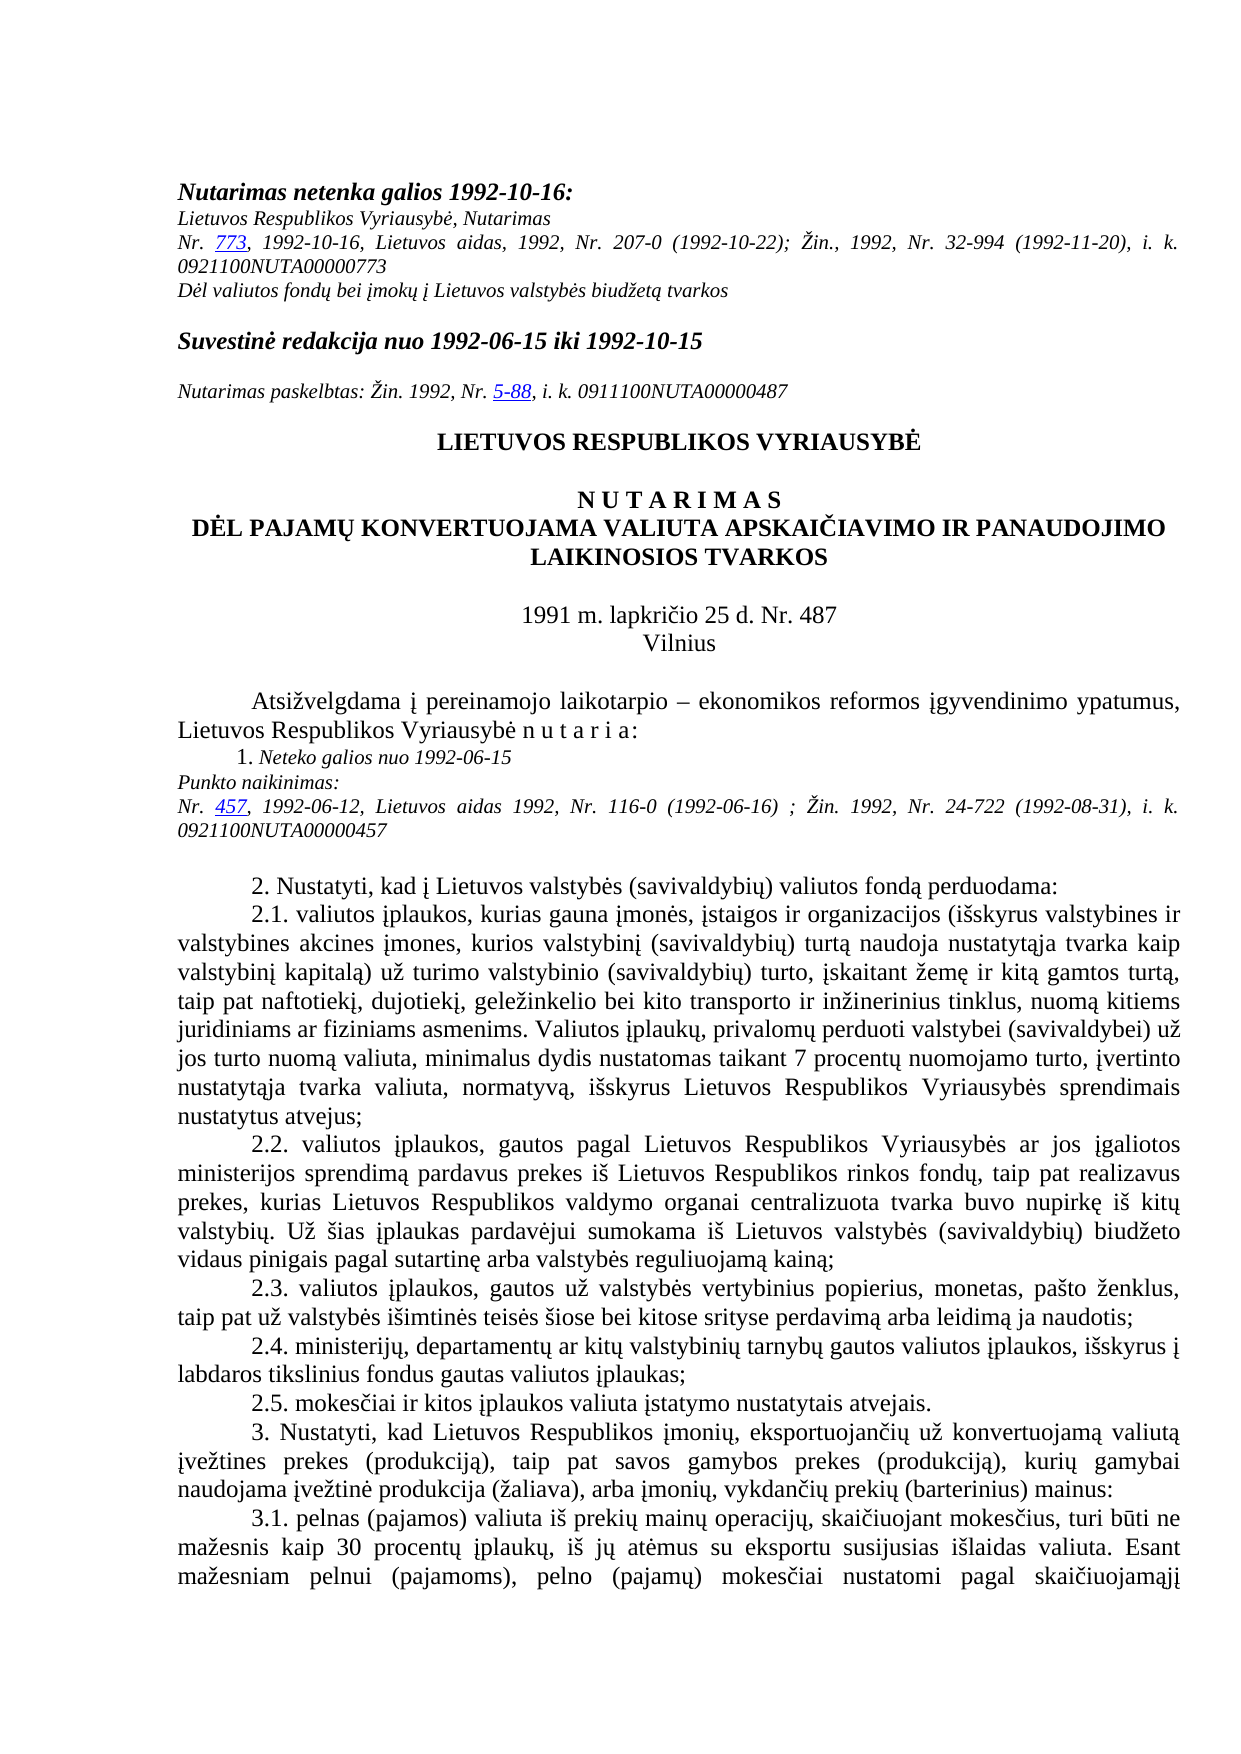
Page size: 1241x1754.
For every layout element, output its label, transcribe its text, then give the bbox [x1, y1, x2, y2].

text 2.1. valiutos įplaukos, kurias gauna įmonės, įstaigos ir organizacijos (išskyrus valstybines ir valstybines akcines įmones, kurios valstybinį (savivaldybių) turtą naudoja nustatytąja tvarka kaip valstybinį kapitalą) už turimo valstybinio (savivaldybių) turto, įskaitant žemę ir kitą gamtos turtą, taip pat naftotiekį, dujotiekį, geležinkelio bei kito transporto ir inžinerinius tinklus, nuomą kitiems juridiniams ar fiziniams asmenims. Valiutos įplaukų, privalomų perduoti valstybei (savivaldybei) už jos turto nuomą valiuta, minimalus dydis nustatomas taikant 7 procentų nuomojamo turto, įvertinto nustatytąja tvarka valiuta, normatyvą, išskyrus Lietuvos Respublikos Vyriausybės sprendimais nustatytus atvejus; [177, 899, 1181, 1129]
text Nutarimas paskelbtas: Žin. 1992, Nr. 5-88, i. k. 0911100NUTA00000487 [177, 379, 1181, 403]
text 1. Neteko galios nuo 1992-06-15 [177, 743, 1181, 770]
text Atsižvelgdama į pereinamojo laikotarpio – ekonomikos reformos įgyvendinimo ypatumus, Lietuvos Respublikos Vyriausybė nutaria: [177, 686, 1181, 743]
text DĖL PAJAMŲ KONVERTUOJAMA VALIUTA APSKAIČIAVIMO IR PANAUDOJIMO LAIKINOSIOS TVARKOS [177, 513, 1181, 571]
text N U T A R I M A S [177, 485, 1181, 513]
text 2.5. mokesčiai ir kitos įplaukos valiuta įstatymo nustatytais atvejais. [177, 1388, 1181, 1417]
text 2.4. ministerijų, departamentų ar kitų valstybinių tarnybų gautos valiutos įplaukos, išskyrus į labdaros tikslinius fondus gautas valiutos įplaukas; [177, 1331, 1181, 1388]
text 2.3. valiutos įplaukos, gautos už valstybės vertybinius popierius, monetas, pašto ženklus, taip pat už valstybės išimtinės teisės šiose bei kitose srityse perdavimą arba leidimą ja naudotis; [177, 1273, 1181, 1331]
text Nutarimas netenka galios 1992-10-16: [177, 177, 1181, 206]
text 3.1. pelnas (pajamos) valiuta iš prekių mainų operacijų, skaičiuojant mokesčius, turi būti ne mažesnis kaip 30 procentų įplaukų, iš jų atėmus su eksportu susijusias išlaidas valiuta. Esant mažesniam pelnui (pajamoms), pelno (pajamų) mokesčiai nustatomi pagal skaičiuojamąjį [177, 1503, 1181, 1589]
text 2.2. valiutos įplaukos, gautos pagal Lietuvos Respublikos Vyriausybės ar jos įgaliotos ministerijos sprendimą pardavus prekes iš Lietuvos Respublikos rinkos fondų, taip pat realizavus prekes, kurias Lietuvos Respublikos valdymo organai centralizuota tvarka buvo nupirkę iš kitų valstybių. Už šias įplaukas pardavėjui sumokama iš Lietuvos valstybės (savivaldybių) biudžeto vidaus pinigais pagal sutartinę arba valstybės reguliuojamą kainą; [177, 1129, 1181, 1273]
text Nr. 457, 1992-06-12, Lietuvos aidas 1992, Nr. 116-0 (1992-06-16) ; Žin. 1992, Nr. 24-722 (1992-08-31), i. k. 0921100NUTA00000457 [177, 794, 1181, 842]
text Punkto naikinimas: [177, 770, 1181, 794]
text 2. Nustatyti, kad į Lietuvos valstybės (savivaldybių) valiutos fondą perduodama: [177, 871, 1181, 899]
text 1991 m. lapkričio 25 d. Nr. 487 [177, 600, 1181, 628]
text LIETUVOS RESPUBLIKOS VYRIAUSYBĖ [177, 427, 1181, 456]
text Lietuvos Respublikos Vyriausybė, Nutarimas [177, 206, 1181, 230]
text Vilnius [177, 628, 1181, 657]
text Dėl valiutos fondų bei įmokų į Lietuvos valstybės biudžetą tvarkos [177, 278, 1181, 302]
text 3. Nustatyti, kad Lietuvos Respublikos įmonių, eksportuojančių už konvertuojamą valiutą įvežtines prekes (produkciją), taip pat savos gamybos prekes (produkciją), kurių gamybai naudojama įvežtinė produkcija (žaliava), arba įmonių, vykdančių prekių (barterinius) mainus: [177, 1417, 1181, 1503]
text Suvestinė redakcija nuo 1992-06-15 iki 1992-10-15 [177, 326, 1181, 355]
text Nr. 773, 1992-10-16, Lietuvos aidas, 1992, Nr. 207-0 (1992-10-22); Žin., 1992, Nr. 32-994 (1992-11-20), i. k. 0921100NUTA00000773 [177, 230, 1181, 278]
